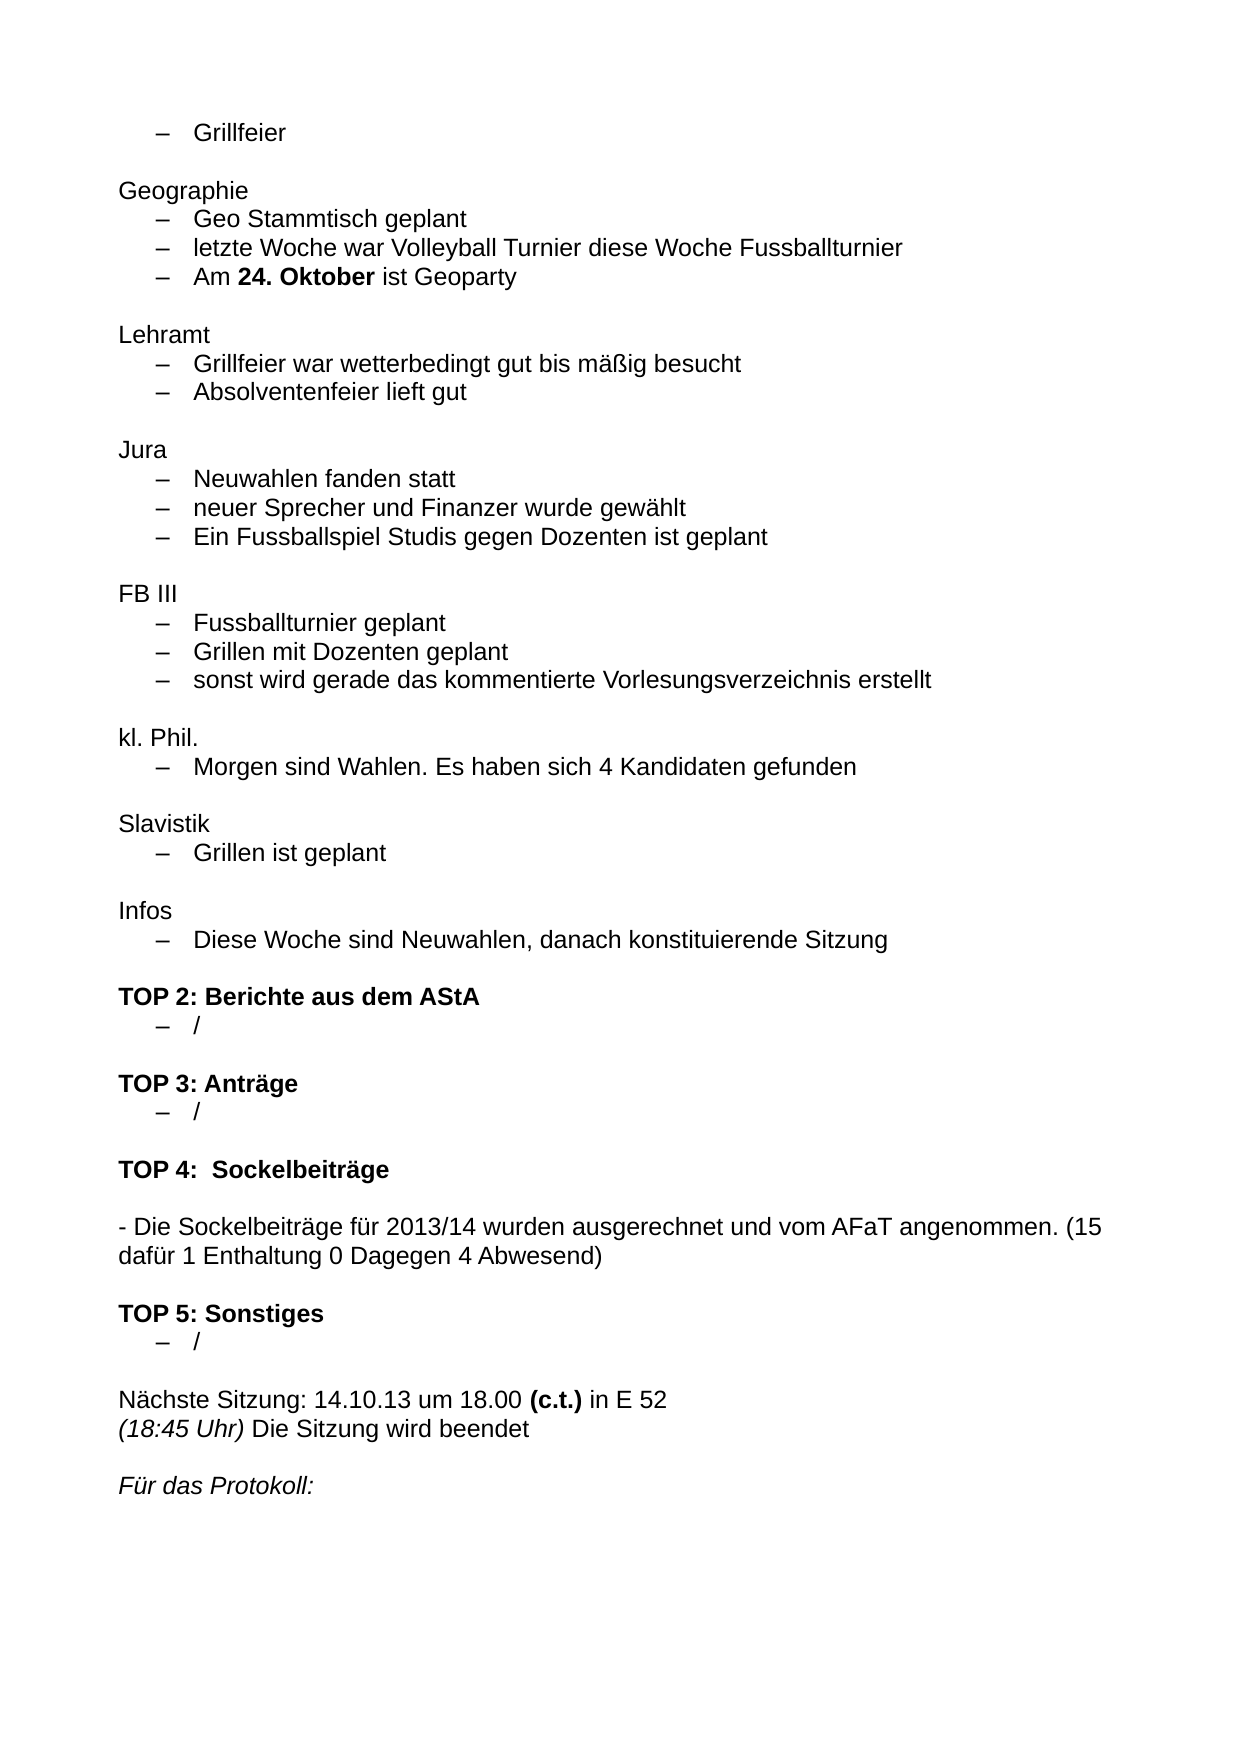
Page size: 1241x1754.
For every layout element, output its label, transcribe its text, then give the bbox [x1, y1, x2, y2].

list Fussballturnier geplant [156, 608, 1122, 637]
text TOP 5: Sonstiges [118, 1299, 1122, 1327]
text Lehramt [118, 320, 1122, 348]
list Am 24. Oktober ist Geoparty [156, 262, 1122, 291]
list Diese Woche sind Neuwahlen, danach konstituierende Sitzung [156, 924, 1122, 953]
list Grillfeier [156, 118, 1122, 147]
list Morgen sind Wahlen. Es haben sich 4 Kandidaten gefunden [156, 752, 1122, 781]
list letzte Woche war Volleyball Turnier diese Woche Fussballturnier [156, 233, 1122, 262]
text Infos [118, 896, 1122, 924]
text TOP 4: Sockelbeiträge [118, 1155, 1122, 1184]
text FB III [118, 579, 1122, 608]
text TOP 3: Anträge [118, 1068, 1122, 1097]
list / [156, 1097, 1122, 1126]
text Für das Protokoll: [118, 1471, 1122, 1500]
list sonst wird gerade das kommentierte Vorlesungsverzeichnis erstellt [156, 666, 1122, 694]
text - Die Sockelbeiträge für 2013/14 wurden ausgerechnet und vom AFaT angenommen. (15 dafür 1 Enthaltung 0 Dagegen 4 Abwesend) [118, 1212, 1122, 1270]
text Slavistik [118, 809, 1122, 838]
list Grillen ist geplant [156, 838, 1122, 867]
text kl. Phil. [118, 723, 1122, 752]
list Geo Stammtisch geplant [156, 204, 1122, 233]
list Grillfeier war wetterbedingt gut bis mäßig besucht [156, 348, 1122, 377]
list Absolventenfeier lieft gut [156, 377, 1122, 406]
text Jura [118, 435, 1122, 464]
list / [156, 1327, 1122, 1356]
text Nächste Sitzung: 14.10.13 um 18.00 (c.t.) in E 52 [118, 1385, 1122, 1414]
list neuer Sprecher und Finanzer wurde gewählt [156, 493, 1122, 521]
text (18:45 Uhr) Die Sitzung wird beendet [118, 1414, 1122, 1442]
list / [156, 1011, 1122, 1040]
list Grillen mit Dozenten geplant [156, 637, 1122, 666]
text Geographie [118, 176, 1122, 204]
list Ein Fussballspiel Studis gegen Dozenten ist geplant [156, 521, 1122, 550]
list Neuwahlen fanden statt [156, 464, 1122, 493]
text TOP 2: Berichte aus dem AStA [118, 982, 1122, 1011]
